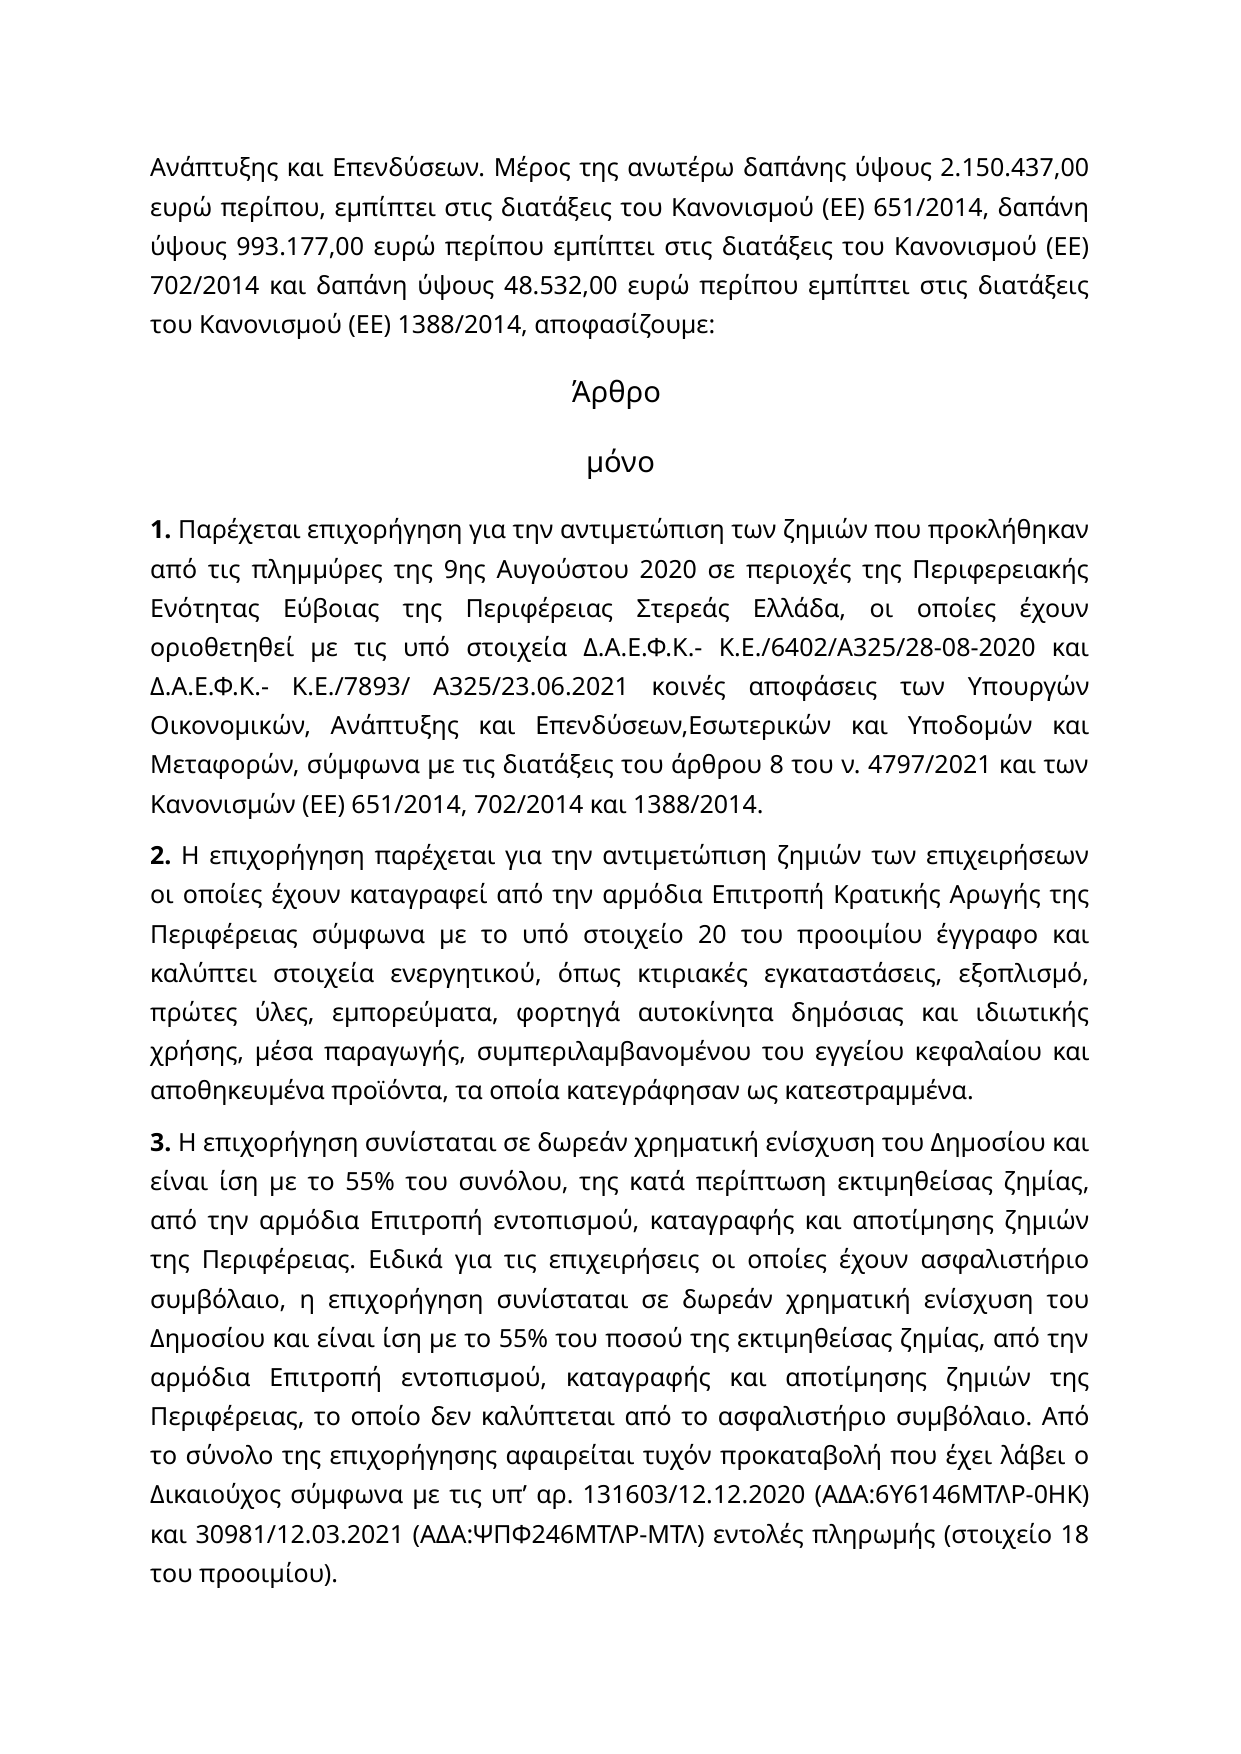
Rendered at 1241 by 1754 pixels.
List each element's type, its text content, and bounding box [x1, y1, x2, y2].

text 1. Παρέχεται επιχορήγηση για την αντιμετώπιση των ζημιών που προκλήθηκαν από τις πλημμύρες της 9ης Αυγούστου 2020 σε περιοχές της Περιφερειακής Ενότητας Εύβοιας της Περιφέρειας Στερεάς Ελλάδα, οι οποίες έχουν οριοθετηθεί με τις υπό στοιχεία Δ.Α.Ε.Φ.Κ.- Κ.Ε./6402/Α325/28-08-2020 και Δ.Α.Ε.Φ.Κ.- Κ.Ε./7893/ Α325/23.06.2021 κοινές αποφάσεις των Υπουργών Οικονομικών, Ανάπτυξης και Επενδύσεων,Εσωτερικών και Υποδομών και Μεταφορών, σύμφωνα με τις διατάξεις του άρθρου 8 του ν. 4797/2021 και των Κανονισμών (ΕΕ) 651/2014, 702/2014 και 1388/2014. [150, 512, 1090, 820]
subtitle Άρθρο [150, 371, 1090, 411]
text 2. Η επιχορήγηση παρέχεται για την αντιμετώπιση ζημιών των επιχειρήσεων οι οποίες έχουν καταγραφεί από την αρμόδια Επιτροπή Κρατικής Αρωγής της Περιφέρειας σύμφωνα με το υπό στοιχείο 20 του προοιμίου έγγραφο και καλύπτει στοιχεία ενεργητικού, όπως κτιριακές εγκαταστάσεις, εξοπλισμό, πρώτες ύλες, εμπορεύματα, φορτηγά αυτοκίνητα δημόσιας και ιδιωτικής χρήσης, μέσα παραγωγής, συμπεριλαμβανομένου του εγγείου κεφαλαίου και αποθηκευμένα προϊόντα, τα οποία κατεγράφησαν ως κατεστραμμένα. [150, 838, 1090, 1107]
subtitle μόνο [150, 441, 1090, 481]
text 3. Η επιχορήγηση συνίσταται σε δωρεάν χρηματική ενίσχυση του Δημοσίου και είναι ίση με το 55% του συνόλου, της κατά περίπτωση εκτιμηθείσας ζημίας, από την αρμόδια Επιτροπή εντοπισμού, καταγραφής και αποτίμησης ζημιών της Περιφέρειας. Ειδικά για τις επιχειρήσεις οι οποίες έχουν ασφαλιστήριο συμβόλαιο, η επιχορήγηση συνίσταται σε δωρεάν χρηματική ενίσχυση του Δημοσίου και είναι ίση με το 55% του ποσού της εκτιμηθείσας ζημίας, από την αρμόδια Επιτροπή εντοπισμού, καταγραφής και αποτίμησης ζημιών της Περιφέρειας, το οποίο δεν καλύπτεται από το ασφαλιστήριο συμβόλαιο. Από το σύνολο της επιχορήγησης αφαιρείται τυχόν προκαταβολή που έχει λάβει ο Δικαιούχος σύμφωνα με τις υπ’ αρ. 131603/12.12.2020 (ΑΔΑ:6Υ6146ΜΤΛΡ-0ΗΚ) και 30981/12.03.2021 (ΑΔΑ:ΨΠΦ246ΜΤΛΡ-ΜΤΛ) εντολές πληρωμής (στοιχείο 18 του προοιμίου). [150, 1124, 1090, 1589]
text Ανάπτυξης και Επενδύσεων. Μέρος της ανωτέρω δαπάνης ύψους 2.150.437,00 ευρώ περίπου, εμπίπτει στις διατάξεις του Κανονισμού (ΕΕ) 651/2014, δαπάνη ύψους 993.177,00 ευρώ περίπου εμπίπτει στις διατάξεις του Κανονισμού (ΕΕ) 702/2014 και δαπάνη ύψους 48.532,00 ευρώ περίπου εμπίπτει στις διατάξεις του Κανονισμού (ΕΕ) 1388/2014, αποφασίζουμε: [150, 150, 1090, 341]
